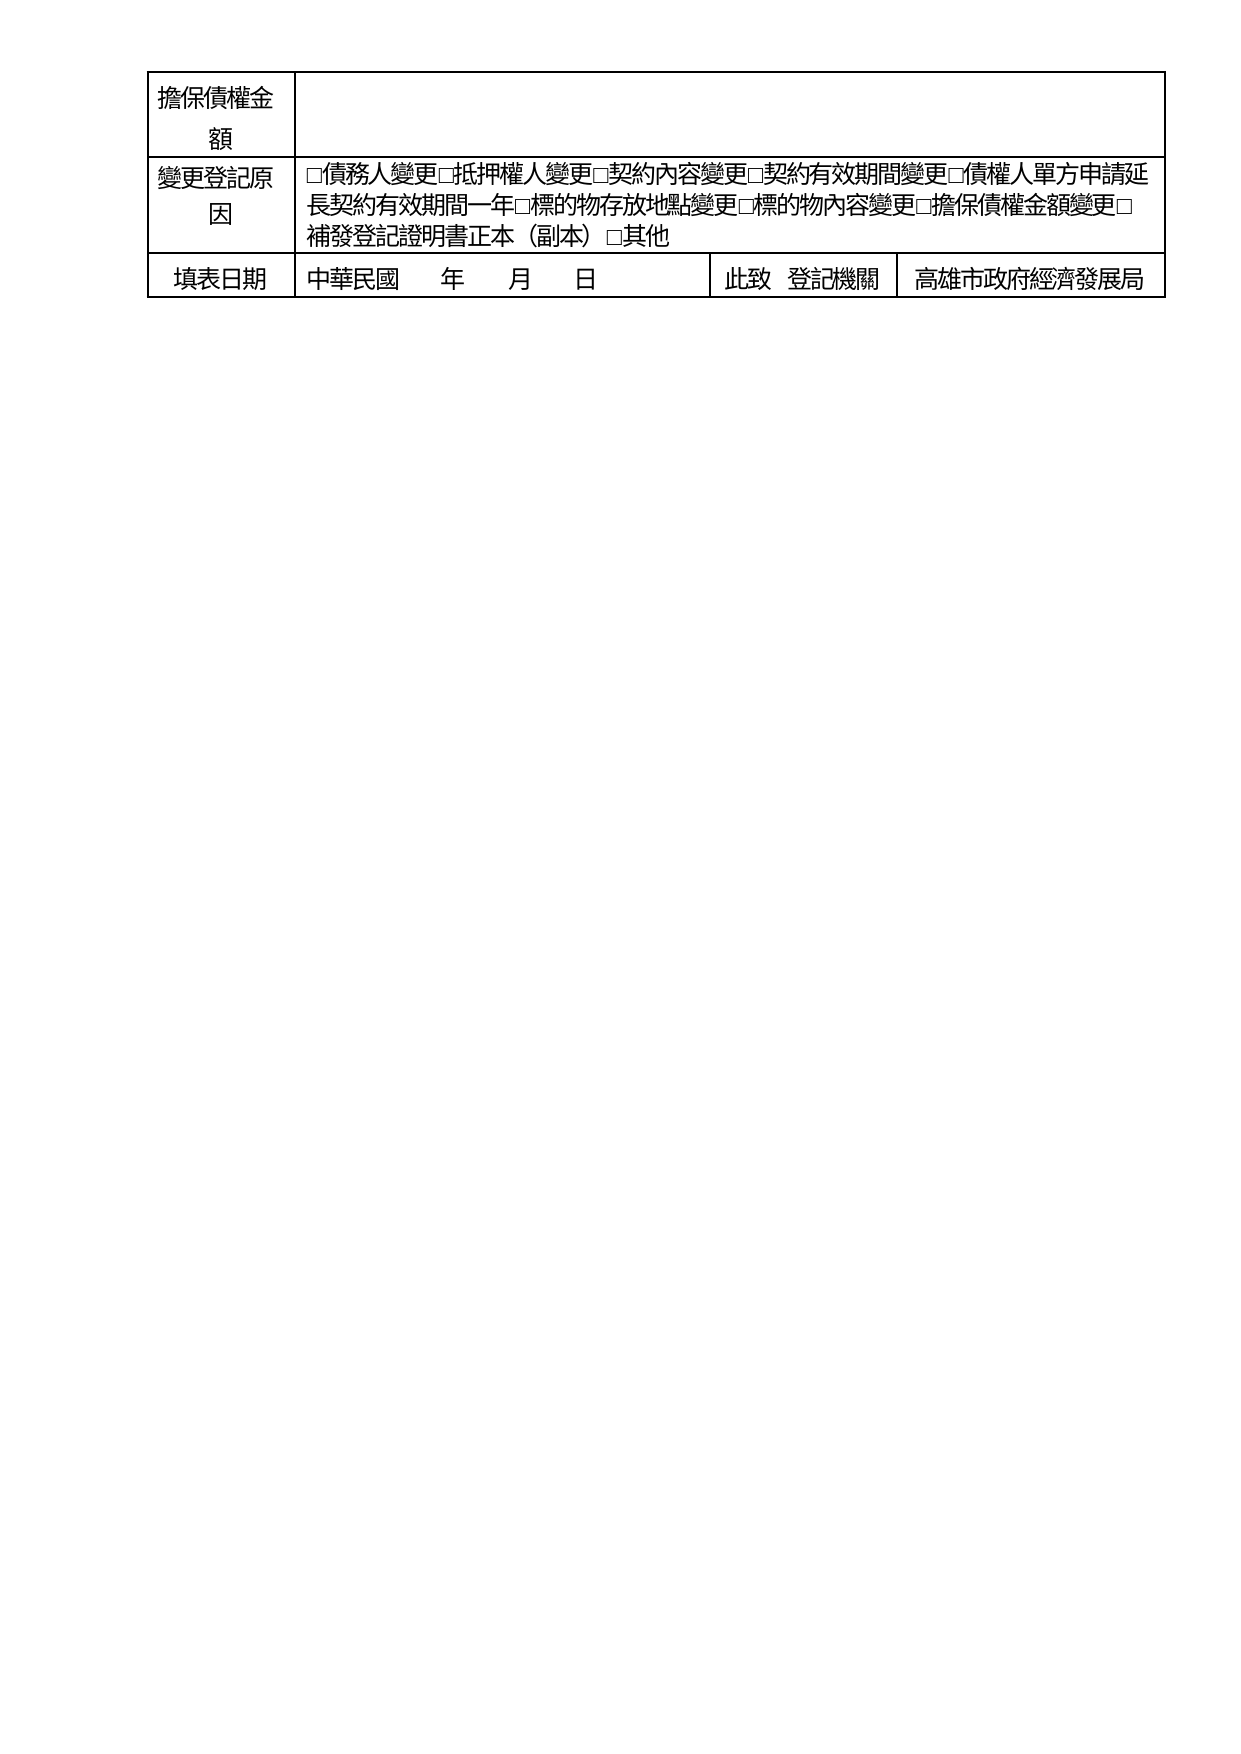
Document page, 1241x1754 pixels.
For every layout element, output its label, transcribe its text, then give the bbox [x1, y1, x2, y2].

table_cell 高雄市政府經濟發展局 [898, 254, 1164, 296]
table_cell □債務人變更□抵押權人變更□契約內容變更□契約有效期間變更□債權人單方申請延長契約有效期間一年□標的物存放地點變更□標的物內容變更□擔保債權金額變更□補發登記證明書正本（副本）□其他 [296, 158, 1164, 252]
table_cell 填表日期 [149, 254, 294, 296]
table_cell 中華民國 年 月 日 [296, 254, 709, 296]
table_cell 此致 登記機關 [711, 254, 896, 296]
table_cell [296, 73, 1164, 156]
table_cell 擔保債權金額 [149, 73, 294, 156]
table_cell 變更登記原因 [149, 158, 294, 252]
